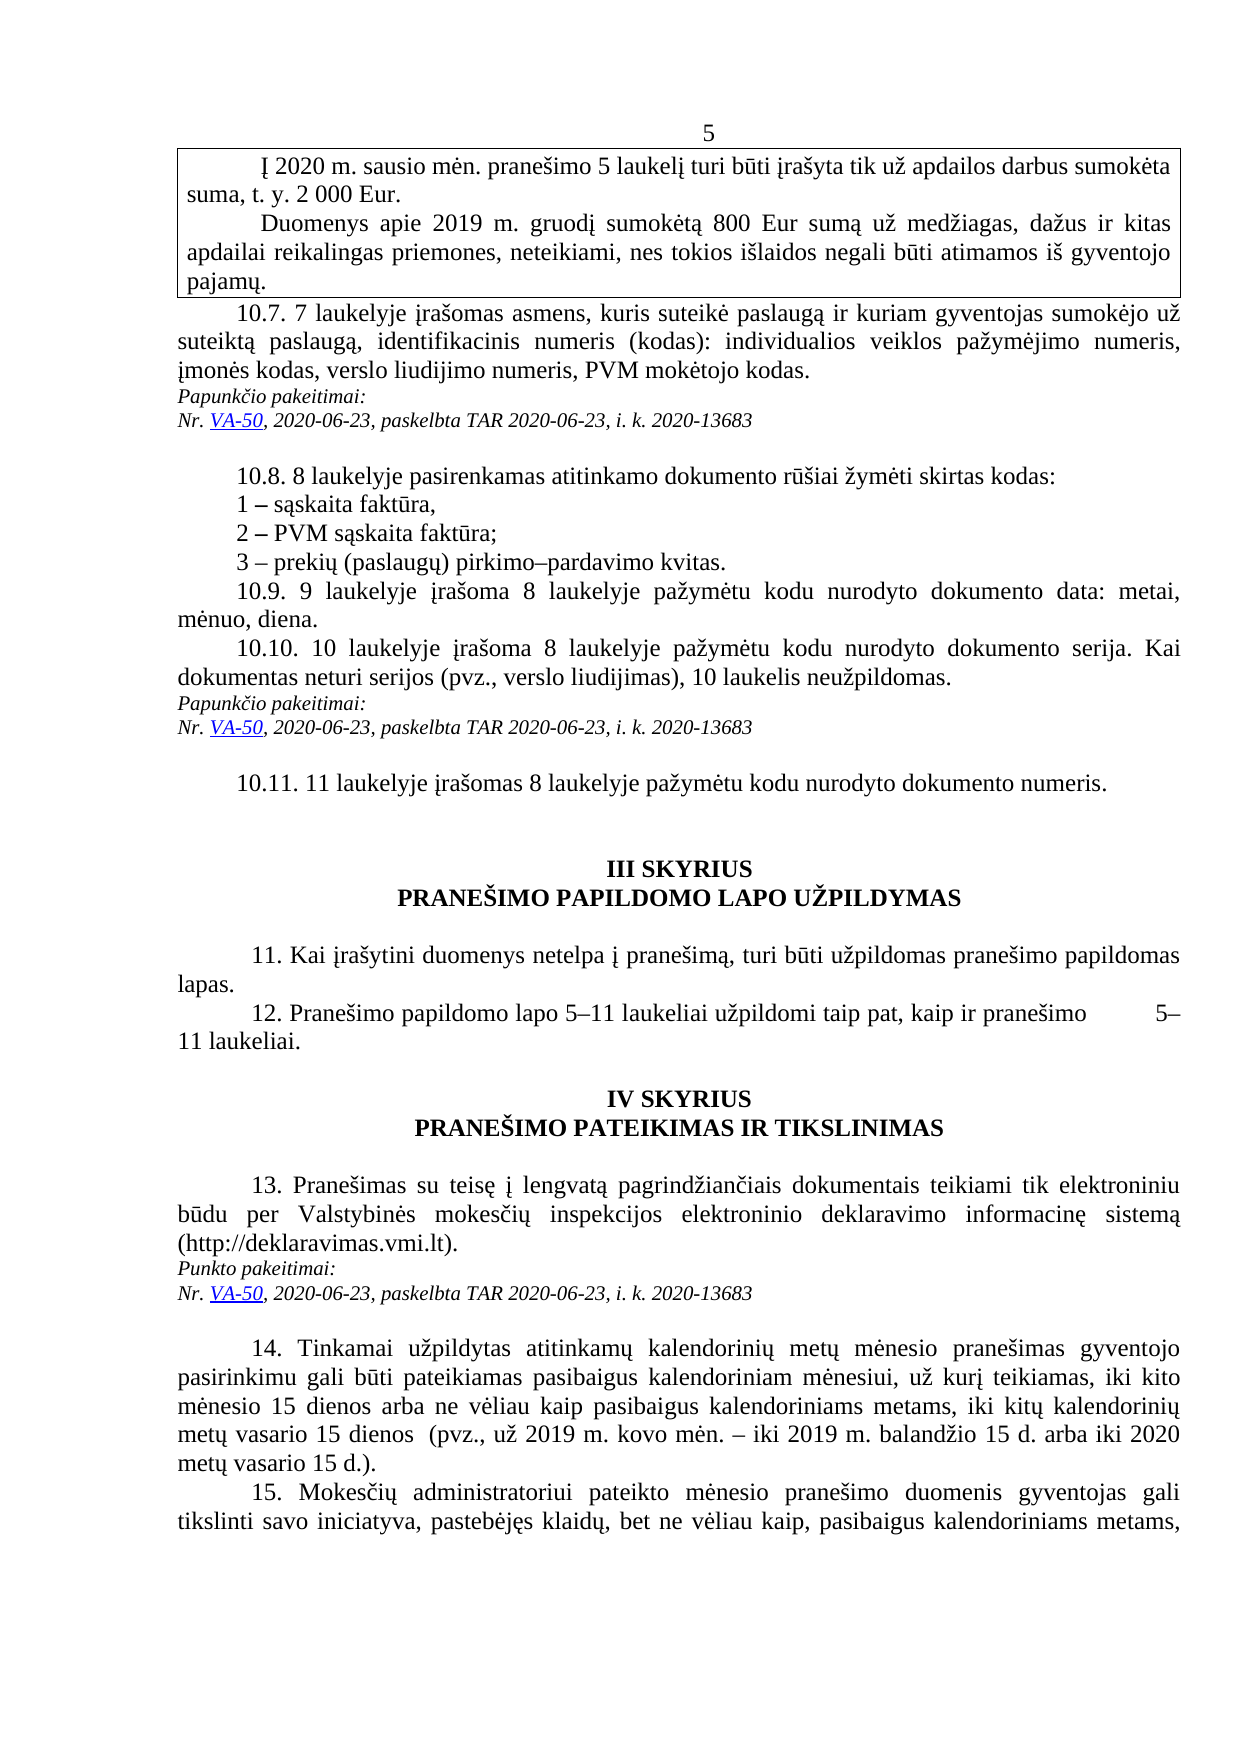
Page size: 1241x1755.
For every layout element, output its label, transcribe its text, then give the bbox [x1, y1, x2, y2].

text Duomenys apie 2019 m. gruodį sumokėtą 800 Eur sumą už medžiagas, dažus ir kitas apdailai reikalingas priemones, neteikiami, nes tokios išlaidos negali būti atimamos iš gyventojo pajamų. [178, 205, 1180, 297]
text 10.8. 8 laukelyje pasirenkamas atitinkamo dokumento rūšiai žymėti skirtas kodas: [177, 461, 1181, 489]
text Nr. VA-50, 2020-06-23, paskelbta TAR 2020-06-23, i. k. 2020-13683 [177, 715, 1181, 739]
text Papunkčio pakeitimai: [177, 384, 1181, 408]
text Papunkčio pakeitimai: [177, 691, 1181, 715]
text IV SKYRIUS [177, 1084, 1181, 1113]
text 11. Kai įrašytini duomenys netelpa į pranešimą, turi būti užpildomas pranešimo papildomas lapas. [177, 940, 1181, 998]
text 1 – sąskaita faktūra, [177, 489, 1181, 518]
text 10.10. 10 laukelyje įrašoma 8 laukelyje pažymėtu kodu nurodyto dokumento serija. Kai dokumentas neturi serijos (pvz., verslo liudijimas), 10 laukelis neužpildomas. [177, 633, 1181, 691]
text Nr. VA-50, 2020-06-23, paskelbta TAR 2020-06-23, i. k. 2020-13683 [177, 1280, 1181, 1304]
text 10.11. 11 laukelyje įrašomas 8 laukelyje pažymėtu kodu nurodyto dokumento numeris. [177, 768, 1181, 796]
text 12. Pranešimo papildomo lapo 5–11 laukeliai užpildomi taip pat, kaip ir pranešimo 5–11 laukeliai. [177, 998, 1181, 1055]
text 10.7. 7 laukelyje įrašomas asmens, kuris suteikė paslaugą ir kuriam gyventojas sumokėjo už suteiktą paslaugą, identifikacinis numeris (kodas): individualios veiklos pažymėjimo numeris, įmonės kodas, verslo liudijimo numeris, PVM mokėtojo kodas. [177, 298, 1181, 384]
text 14. Tinkamai užpildytas atitinkamų kalendorinių metų mėnesio pranešimas gyventojo pasirinkimu gali būti pateikiamas pasibaigus kalendoriniam mėnesiui, už kurį teikiamas, iki kito mėnesio 15 dienos arba ne vėliau kaip pasibaigus kalendoriniams metams, iki kitų kalendorinių metų vasario 15 dienos (pvz., už 2019 m. kovo mėn. – iki 2019 m. balandžio 15 d. arba iki 2020 metų vasario 15 d.). [177, 1333, 1181, 1477]
text PRANEŠIMO pateikimas IR TIKSLINIMAS [177, 1113, 1181, 1141]
text 13. Pranešimas su teisę į lengvatą pagrindžiančiais dokumentais teikiami tik elektroniniu būdu per Valstybinės mokesčių inspekcijos elektroninio deklaravimo informacinę sistemą (http://deklaravimas.vmi.lt). [177, 1170, 1181, 1256]
text Punkto pakeitimai: [177, 1256, 1181, 1280]
text PRANEŠIMO PAPILDOMO LAPO UŽPILDYMAS [177, 883, 1181, 911]
text 3 – prekių (paslaugų) pirkimo–pardavimo kvitas. [177, 547, 1181, 576]
text 15. Mokesčių administratoriui pateikto mėnesio pranešimo duomenis gyventojas gali tikslinti savo iniciatyva, pastebėjęs klaidų, bet ne vėliau kaip, pasibaigus kalendoriniams metams, [177, 1477, 1181, 1534]
text Nr. VA-50, 2020-06-23, paskelbta TAR 2020-06-23, i. k. 2020-13683 [177, 408, 1181, 432]
text Į 2020 m. sausio mėn. pranešimo 5 laukelį turi būti įrašyta tik už apdailos darbus sumokėta suma, t. y. 2 000 Eur. [178, 149, 1180, 205]
text 2 – PVM sąskaita faktūra; [177, 518, 1181, 547]
text III SKYRIUS [177, 854, 1181, 883]
text 10.9. 9 laukelyje įrašoma 8 laukelyje pažymėtu kodu nurodyto dokumento data: metai, mėnuo, diena. [177, 576, 1181, 633]
